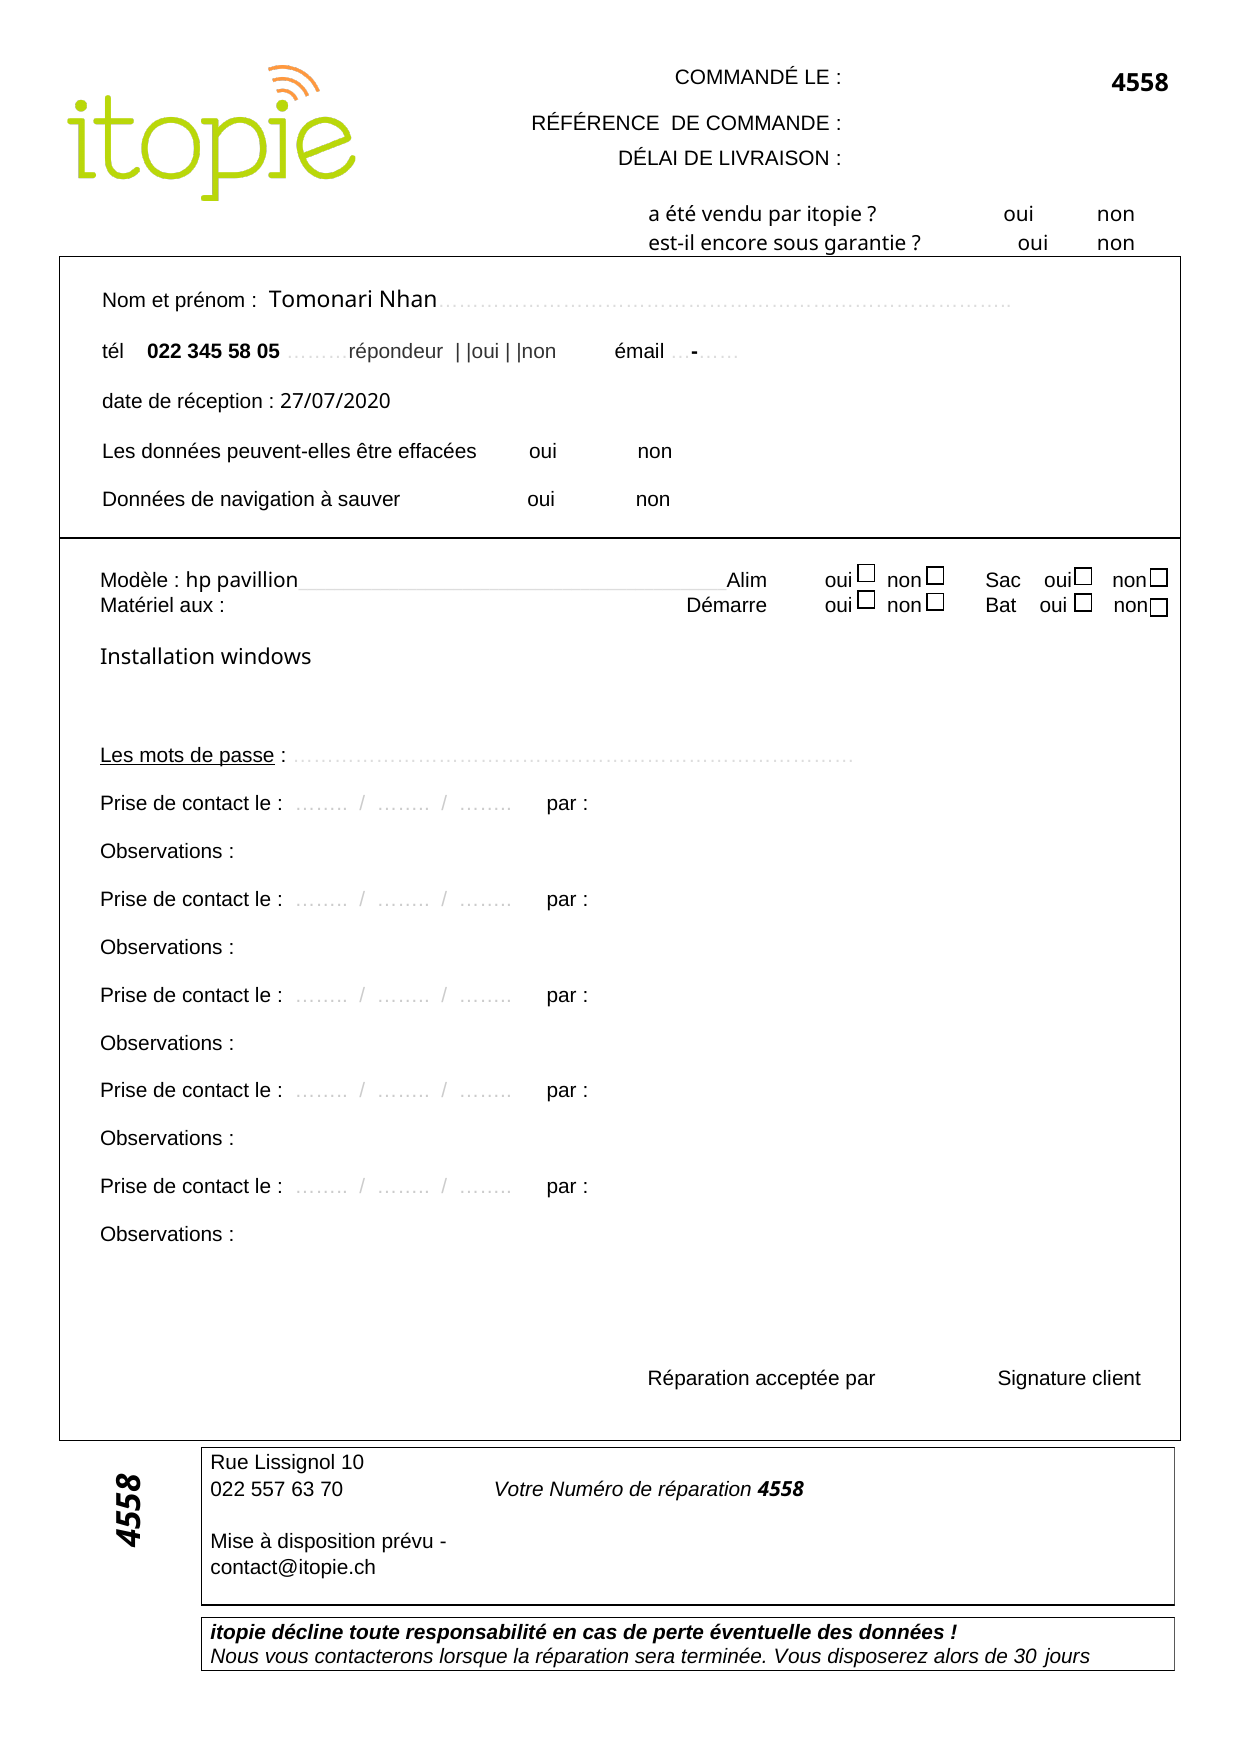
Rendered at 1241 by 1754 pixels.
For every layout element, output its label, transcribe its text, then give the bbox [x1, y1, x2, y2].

text Prise de contact le : …….. / …….. / …….. par : [60, 883, 1180, 911]
table_header COMMANDÉ LE : [490, 59, 847, 104]
text est-il encore sous garantie ? oui non [59, 228, 1181, 256]
text Les mots de passe : ……………………………………………………………………… [60, 740, 1180, 767]
text Prise de contact le : …….. / …….. / …….. par : [60, 1075, 1180, 1102]
text tél 022 345 58 05 ………répondeur | |oui | |non émail …-…… [60, 335, 1180, 362]
text Modèle : hp pavillion Alim oui non Sac oui non [60, 562, 856, 590]
table_header 4558 [59, 1441, 195, 1677]
text Observations : [60, 836, 1180, 863]
text Prise de contact le : …….. / …….. / …….. par : [60, 1171, 1180, 1198]
table_header 4558 [847, 59, 1180, 104]
text Prise de contact le : …….. / …….. / …….. par : [60, 979, 1180, 1006]
table_cell itopie décline toute responsabilité en cas de perte éventuelle des données ! Nous vous contacterons lorsque la réparation sera terminée. Vous disposerez alors de 30 jours [195, 1611, 1180, 1677]
text Observations : [60, 931, 1180, 958]
text Matériel aux : Démarre oui non Bat oui non [60, 590, 1180, 617]
table_cell DÉLAI DE LIVRAISON : [490, 140, 847, 175]
table_cell [847, 105, 1180, 140]
text Données de navigation à sauver oui non [60, 484, 1180, 511]
text Prise de contact le : …….. / …….. / …….. par : [60, 788, 1180, 815]
picture [67, 65, 356, 201]
text Les données peuvent-elles être effacées oui non [60, 436, 1180, 463]
table_header Rue Lissignol 10 022 557 63 70 Votre Numéro de réparation 4558 Mise à disposition prévu - contact@itopie.ch [195, 1441, 1180, 1611]
text date de réception : 27/07/2020 [60, 383, 1180, 415]
text Nom et prénom : Tomonari Nhan……………………………………………………………………….. [60, 280, 1180, 314]
table_cell [847, 140, 1180, 175]
text Installation windows [60, 638, 1180, 671]
text Réparation acceptée par Signature client [60, 1363, 1180, 1390]
text Modèle : hp pavillion Alim oui non Sac oui non [948, 562, 1180, 590]
text Observations : [60, 1219, 1180, 1246]
text Observations : [60, 1027, 1180, 1054]
text Modèle : hp pavillion Alim oui non Sac oui non [879, 562, 925, 590]
text Observations : [60, 1123, 1180, 1150]
table_cell RÉFÉRENCE DE COMMANDE : [490, 105, 847, 140]
text a été vendu par itopie ? oui non [59, 199, 1181, 228]
